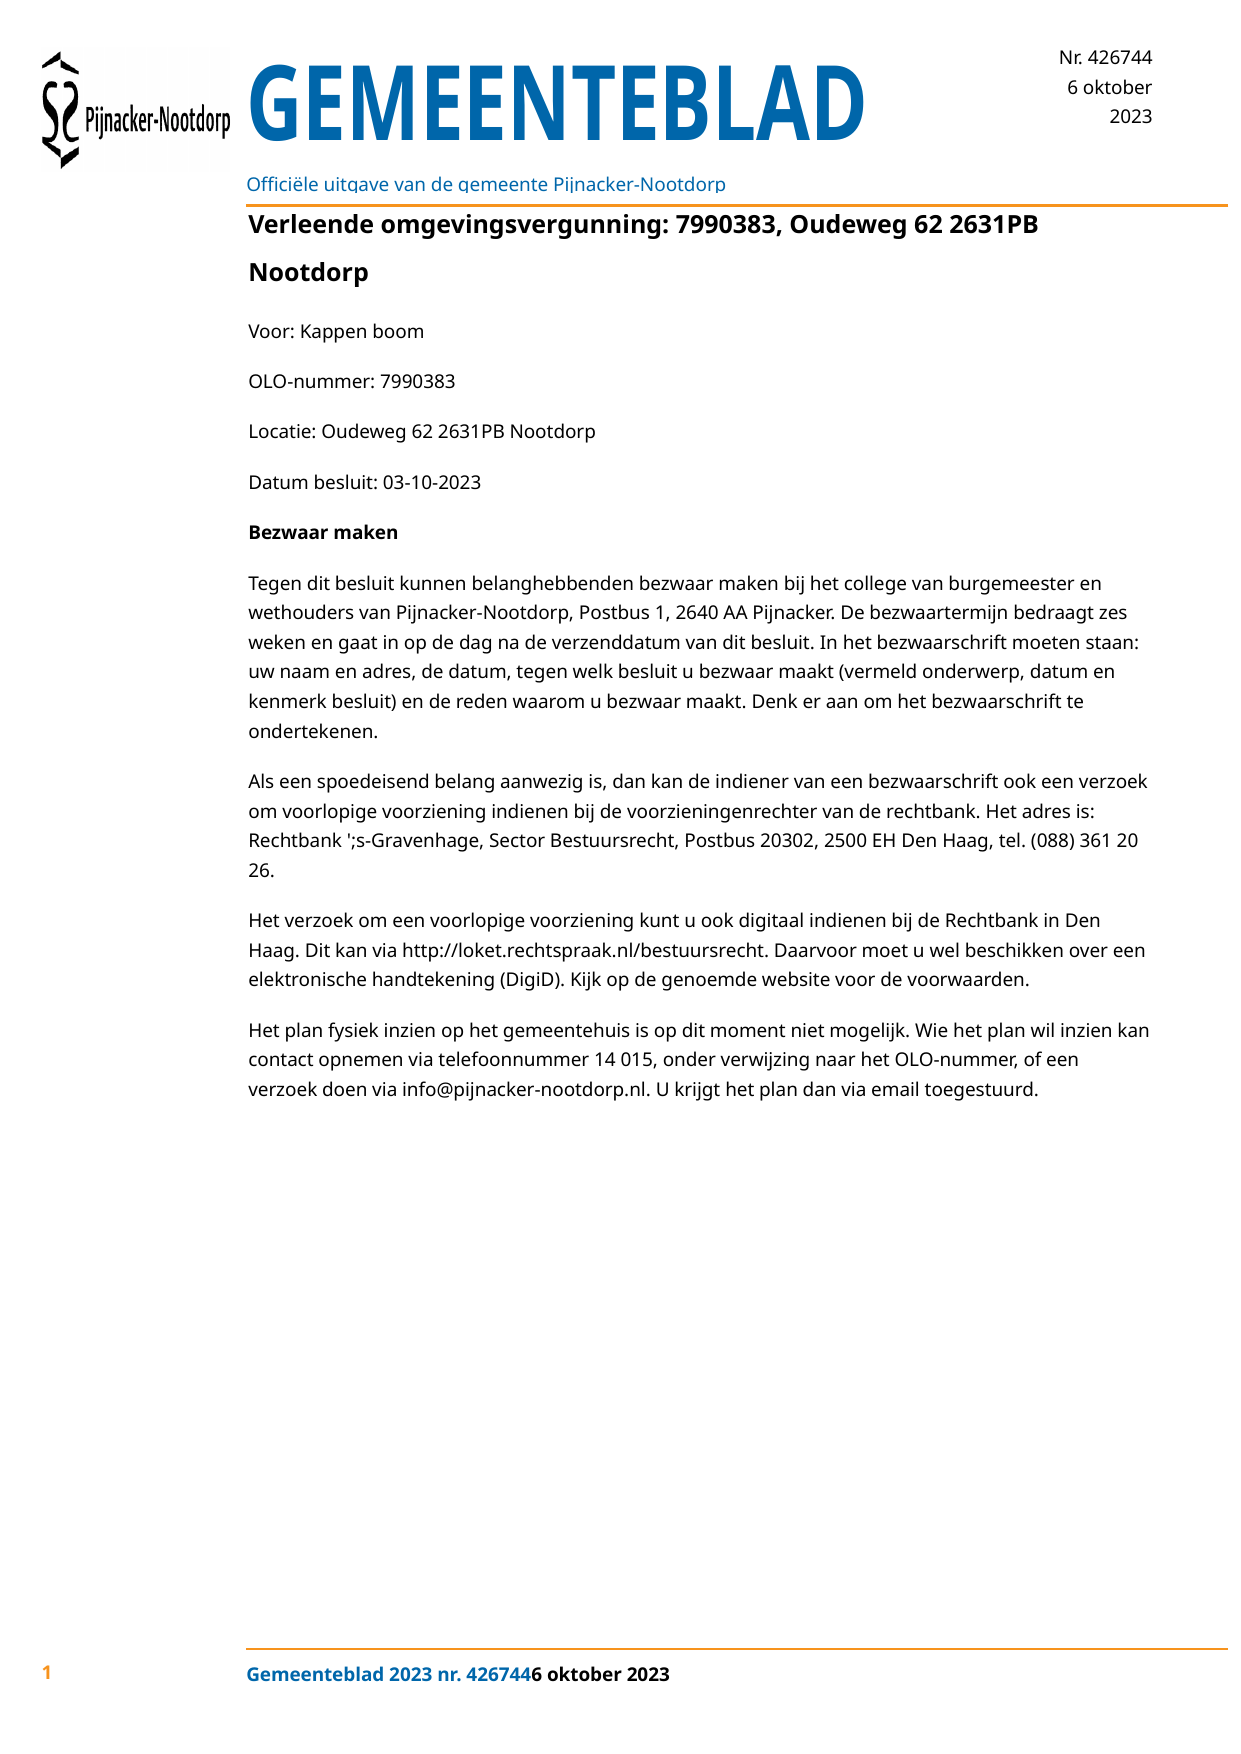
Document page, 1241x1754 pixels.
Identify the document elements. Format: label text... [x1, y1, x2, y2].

text Als een spoedeisend belang aanwezig is, dan kan de indiener van een bezwaarschrift ook een verzoek om voorlopige voorziening indienen bij de voorzieningenrechter van de rechtbank. Het adres is: Rechtbank ';s-Gravenhage, Sector Bestuursrecht, Postbus 20302, 2500 EH Den Haag, tel. (088) 361 20 26. [248, 768, 1152, 883]
text Locatie: Oudeweg 62 2631PB Nootdorp [248, 419, 1152, 444]
text Datum besluit: 03-10-2023 [248, 469, 1152, 495]
text Het verzoek om een voorlopige voorziening kunt u ook digitaal indienen bij de Rechtbank in Den Haag. Dit kan via http://loket.rechtspraak.nl/bestuursrecht. Daarvoor moet u wel beschikken over een elektronische handtekening (DigiD). Kijk op de genoemde website voor de voorwaarden. [248, 907, 1152, 992]
text Verleende omgevingsvergunning: 7990383, Oudeweg 62 2631PB Nootdorp [248, 207, 1152, 288]
text Voor: Kappen boom [248, 318, 1152, 344]
text OLO-nummer: 7990383 [248, 368, 1152, 394]
picture [41, 47, 231, 172]
text Bezwaar maken [248, 519, 1152, 545]
text Het plan fysiek inzien op het gemeentehuis is op dit moment niet mogelijk. Wie het plan wil inzien kan contact opnemen via telefoonnummer 14 015, onder verwijzing naar het OLO-nummer, of een verzoek doen via info@pijnacker-nootdorp.nl. U krijgt het plan dan via email toegestuurd. [248, 1017, 1152, 1102]
text Tegen dit besluit kunnen belanghebbenden bezwaar maken bij het college van burgemeester en wethouders van Pijnacker-Nootdorp, Postbus 1, 2640 AA Pijnacker. De bezwaartermijn bedraagt zes weken en gaat in op de dag na de verzenddatum van dit besluit. In het bezwaarschrift moeten staan: uw naam en adres, de datum, tegen welk besluit u bezwaar maakt (vermeld onderwerp, datum en kenmerk besluit) en de reden waarom u bezwaar maakt. Denk er aan om het bezwaarschrift te ondertekenen. [248, 570, 1152, 744]
